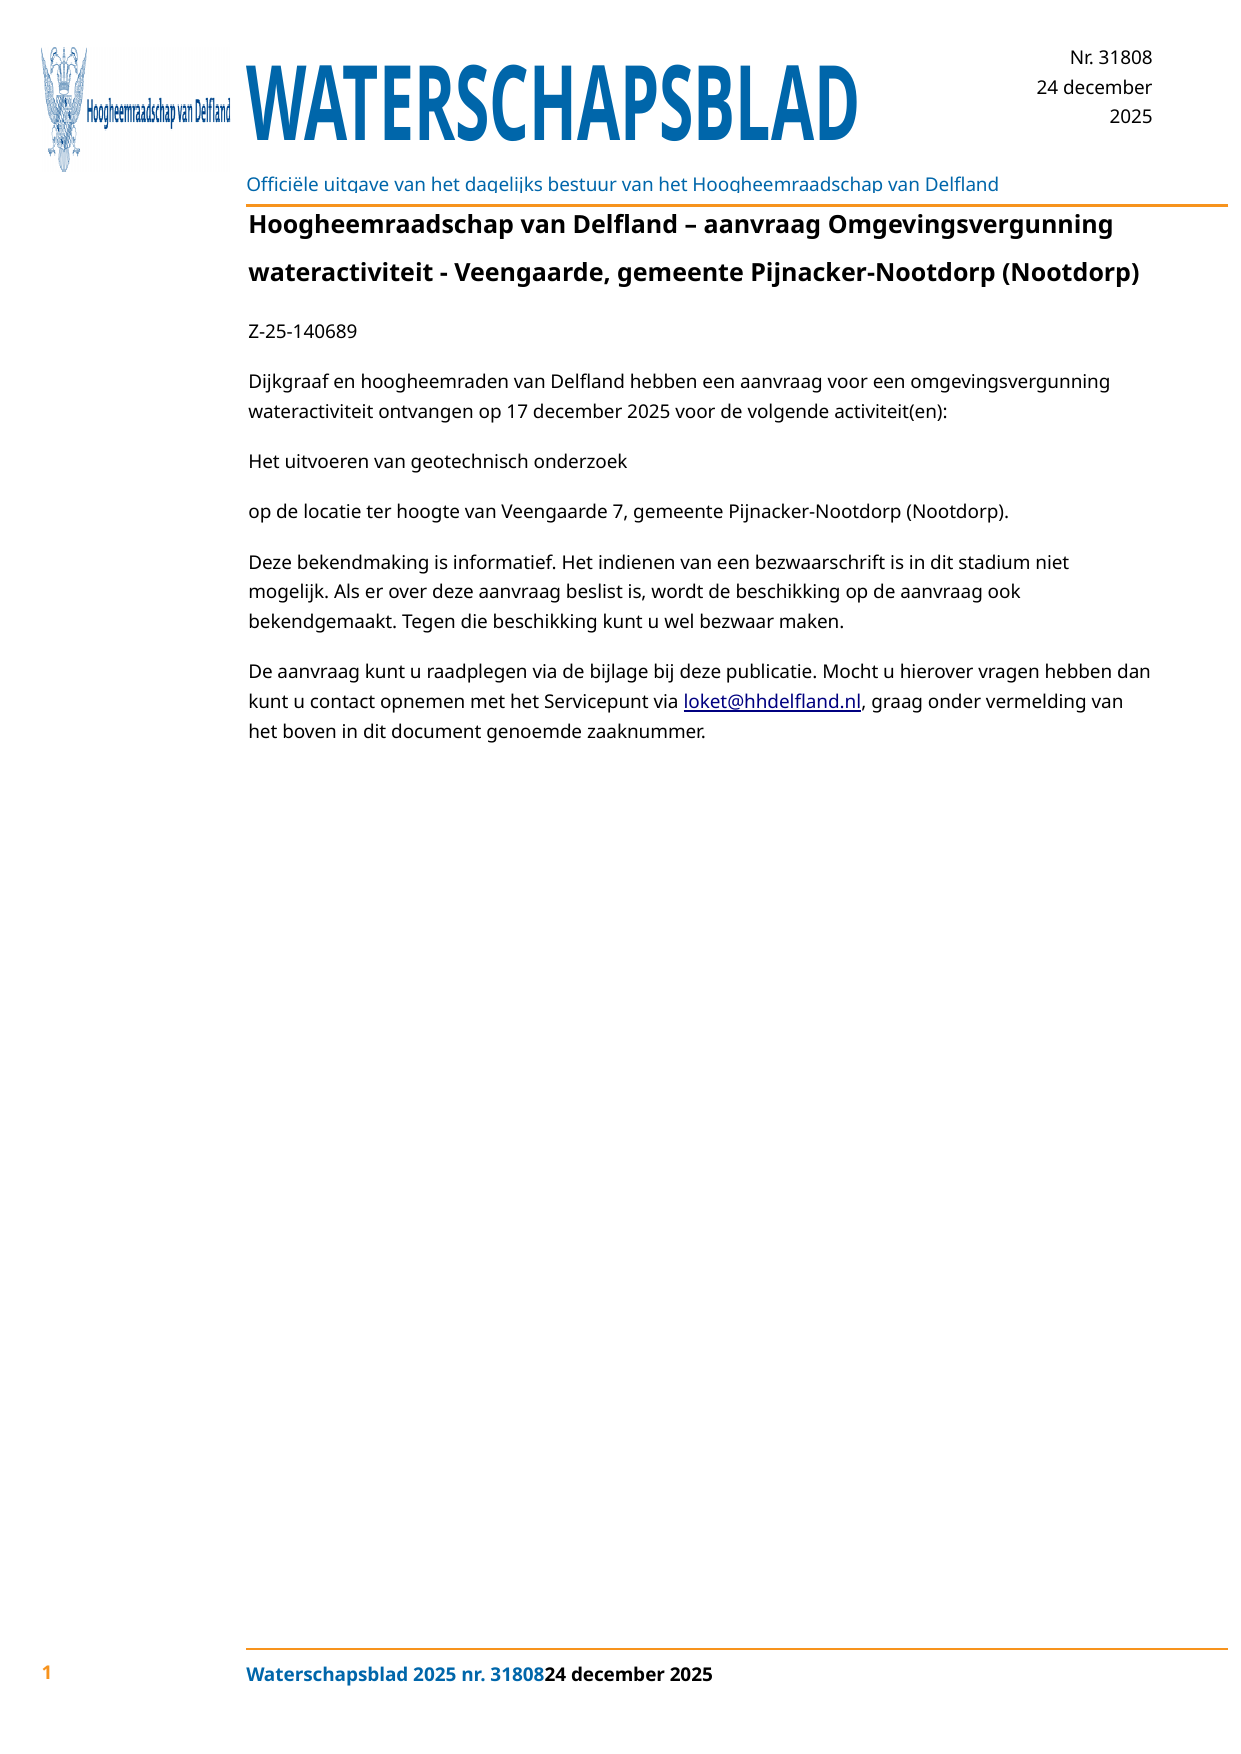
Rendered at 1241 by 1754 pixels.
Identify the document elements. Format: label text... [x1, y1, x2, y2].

text De aanvraag kunt u raadplegen via de bijlage bij deze publicatie. Mocht u hierover vragen hebben dan kunt u contact opnemen met het Servicepunt via loket@hhdelfland.nl, graag onder vermelding van het boven in dit document genoemde zaaknummer. [248, 659, 1152, 744]
text Dijkgraaf en hoogheemraden van Delfland hebben een aanvraag voor een omgevingsvergunning wateractiviteit ontvangen op 17 december 2025 voor de volgende activiteit(en): [248, 368, 1152, 424]
text op de locatie ter hoogte van Veengaarde 7, gemeente Pijnacker-Nootdorp (Nootdorp). [248, 499, 1152, 524]
text Z-25-140689 [248, 318, 1152, 344]
text Deze bekendmaking is informatief. Het indienen van een bezwaarschrift is in dit stadium niet mogelijk. Als er over deze aanvraag beslist is, wordt de beschikking op de aanvraag ook bekendgemaakt. Tegen die beschikking kunt u wel bezwaar maken. [248, 549, 1152, 634]
text Het uitvoeren van geotechnisch onderzoek [248, 448, 1152, 474]
picture [41, 47, 231, 172]
text Hoogheemraadschap van Delfland – aanvraag Omgevingsvergunning wateractiviteit - Veengaarde, gemeente Pijnacker-Nootdorp (Nootdorp) [248, 207, 1152, 288]
